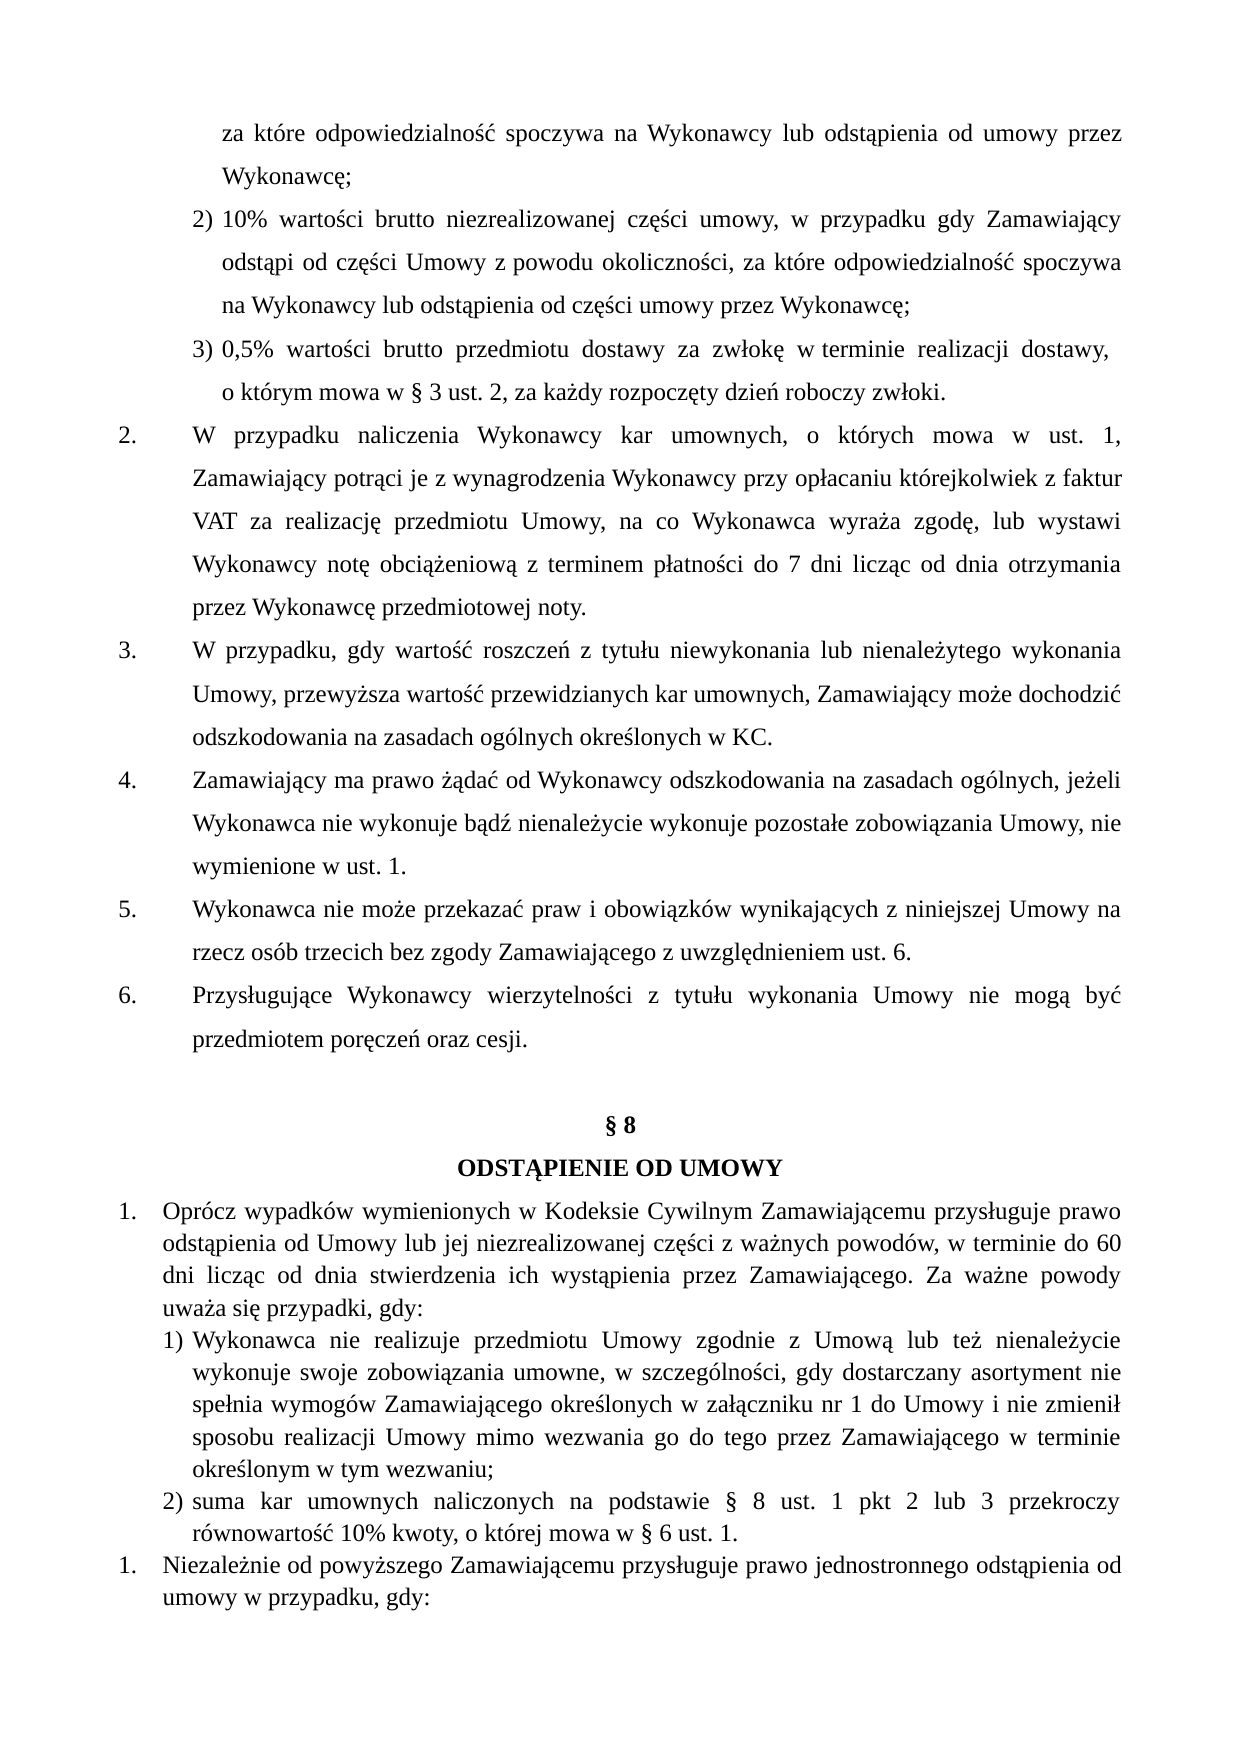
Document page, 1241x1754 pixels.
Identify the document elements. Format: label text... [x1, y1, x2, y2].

list Przysługujące Wykonawcy wierzytelności z tytułu wykonania Umowy nie mogą być przedmiotem poręczeń oraz cesji. [118, 981, 1122, 1052]
text ODSTĄPIENIE OD UMOWY [118, 1153, 1122, 1182]
list Niezależnie od powyższego Zamawiającemu przysługuje prawo jednostronnego odstąpienia od umowy w przypadku, gdy: [118, 1550, 1122, 1611]
list Wykonawca nie może przekazać praw i obowiązków wynikających z niniejszej Umowy na rzecz osób trzecich bez zgody Zamawiającego z uwzględnieniem ust. 6. [118, 894, 1122, 966]
list Zamawiający ma prawo żądać od Wykonawcy odszkodowania na zasadach ogólnych, jeżeli Wykonawca nie wykonuje bądź nienależycie wykonuje pozostałe zobowiązania Umowy, nie wymienione w ust. 1. [118, 765, 1122, 880]
list za które odpowiedzialność spoczywa na Wykonawcy lub odstąpienia od umowy przez Wykonawcę; [192, 118, 1122, 190]
list W przypadku naliczenia Wykonawcy kar umownych, o których mowa w ust. 1, Zamawiający potrąci je z wynagrodzenia Wykonawcy przy opłacaniu którejkolwiek z faktur VAT za realizację przedmiotu Umowy, na co Wykonawca wyraża zgodę, lub wystawi Wykonawcy notę obciążeniową z terminem płatności do 7 dni licząc od dnia otrzymania przez Wykonawcę przedmiotowej noty. [118, 420, 1122, 621]
text § 8 [118, 1110, 1122, 1139]
list suma kar umownych naliczonych na podstawie § 8 ust. 1 pkt 2 lub 3 przekroczy równowartość 10% kwoty, o której mowa w § 6 ust. 1. [162, 1486, 1122, 1547]
list Oprócz wypadków wymienionych w Kodeksie Cywilnym Zamawiającemu przysługuje prawo odstąpienia od Umowy lub jej niezrealizowanej części z ważnych powodów, w terminie do 60 dni licząc od dnia stwierdzenia ich wystąpienia przez Zamawiającego. Za ważne powody uważa się przypadki, gdy: [118, 1196, 1122, 1322]
list 0,5% wartości brutto przedmiotu dostawy za zwłokę w terminie realizacji dostawy, o którym mowa w § 3 ust. 2, za każdy rozpoczęty dzień roboczy zwłoki. [192, 334, 1122, 406]
list W przypadku, gdy wartość roszczeń z tytułu niewykonania lub nienależytego wykonania Umowy, przewyższa wartość przewidzianych kar umownych, Zamawiający może dochodzić odszkodowania na zasadach ogólnych określonych w KC. [118, 636, 1122, 751]
list 10% wartości brutto niezrealizowanej części umowy, w przypadku gdy Zamawiający odstąpi od części Umowy z powodu okoliczności, za które odpowiedzialność spoczywa na Wykonawcy lub odstąpienia od części umowy przez Wykonawcę; [192, 204, 1122, 319]
list Wykonawca nie realizuje przedmiotu Umowy zgodnie z Umową lub też nienależycie wykonuje swoje zobowiązania umowne, w szczególności, gdy dostarczany asortyment nie spełnia wymogów Zamawiającego określonych w załączniku nr 1 do Umowy i nie zmienił sposobu realizacji Umowy mimo wezwania go do tego przez Zamawiającego w terminie określonym w tym wezwaniu; [162, 1325, 1122, 1482]
